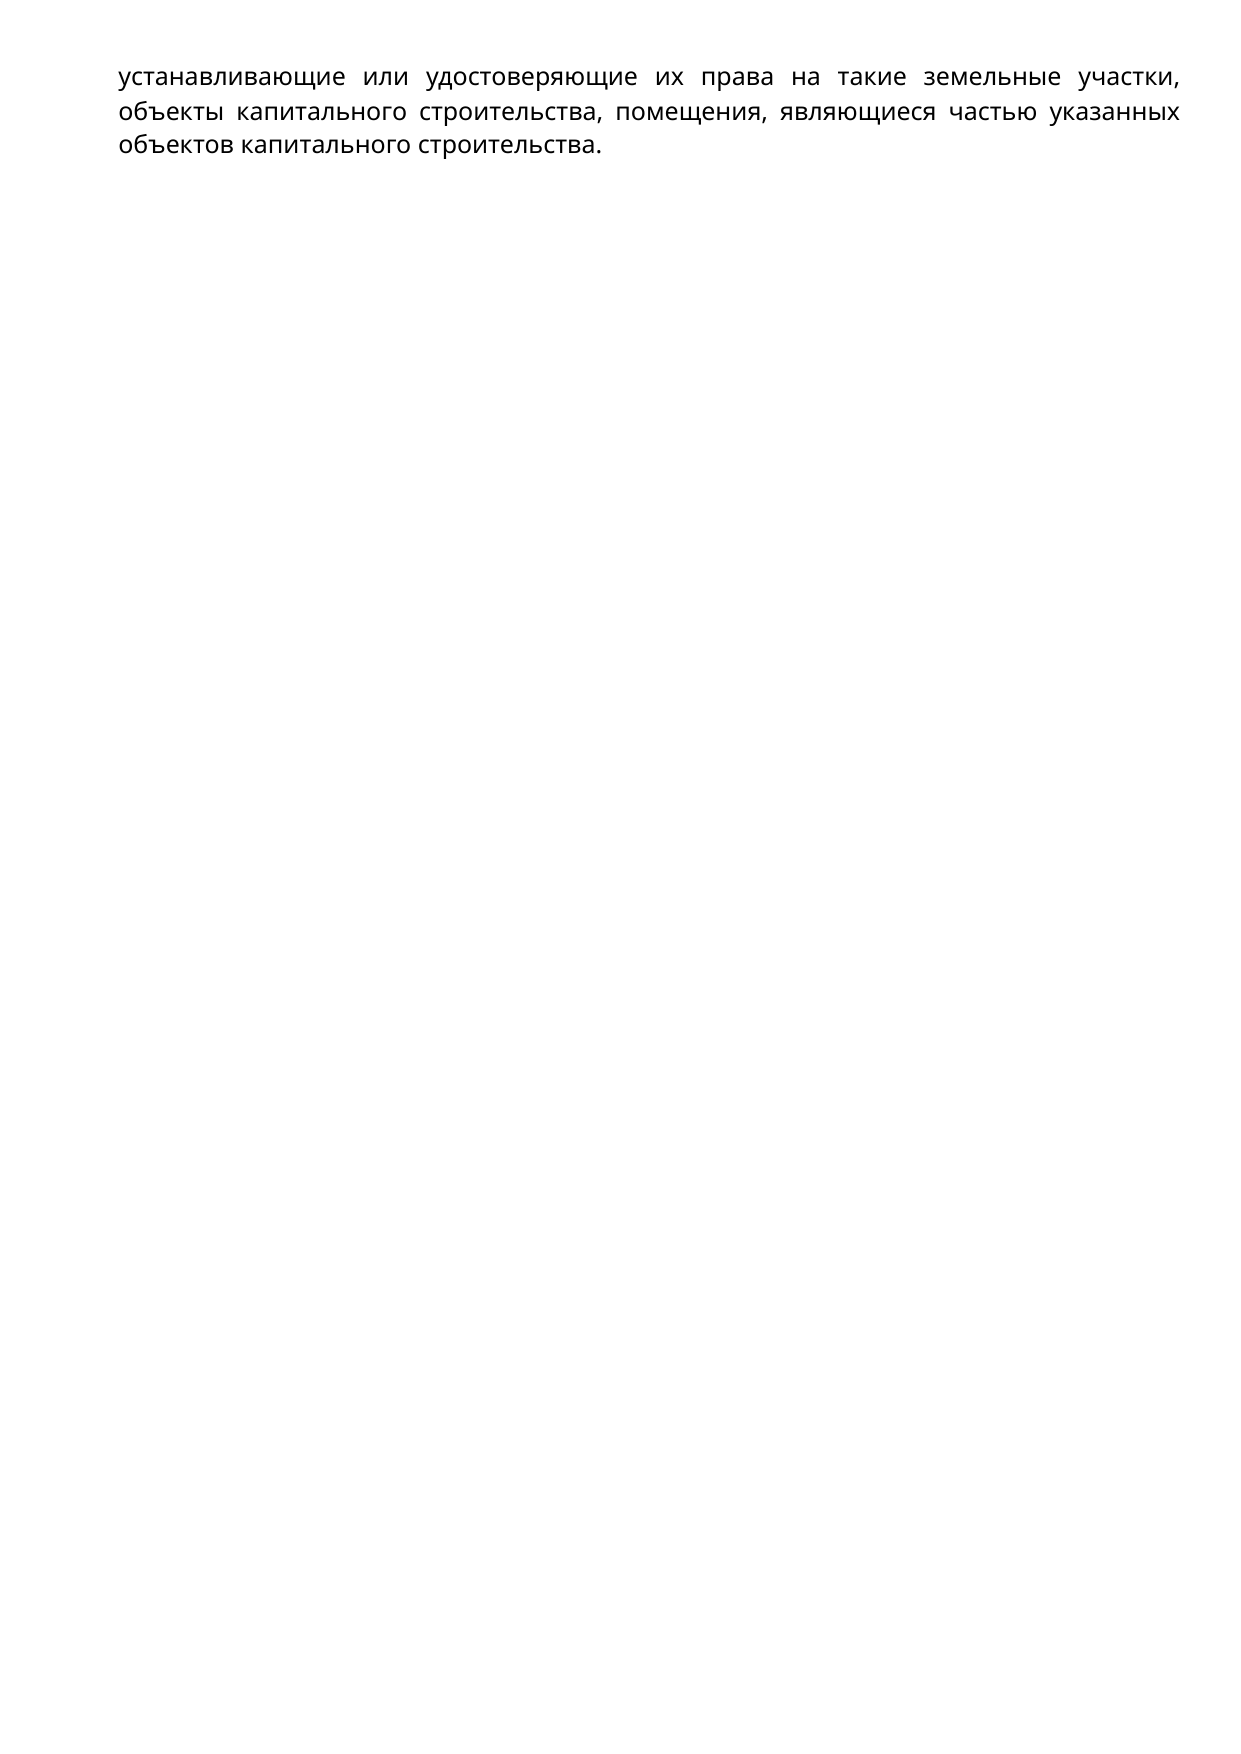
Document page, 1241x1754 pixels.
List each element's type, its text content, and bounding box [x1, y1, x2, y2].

text устанавливающие или удостоверяющие их права на такие земельные участки, объекты капитального строительства, помещения, являющиеся частью указанных объектов капитального строительства. [118, 59, 1181, 161]
